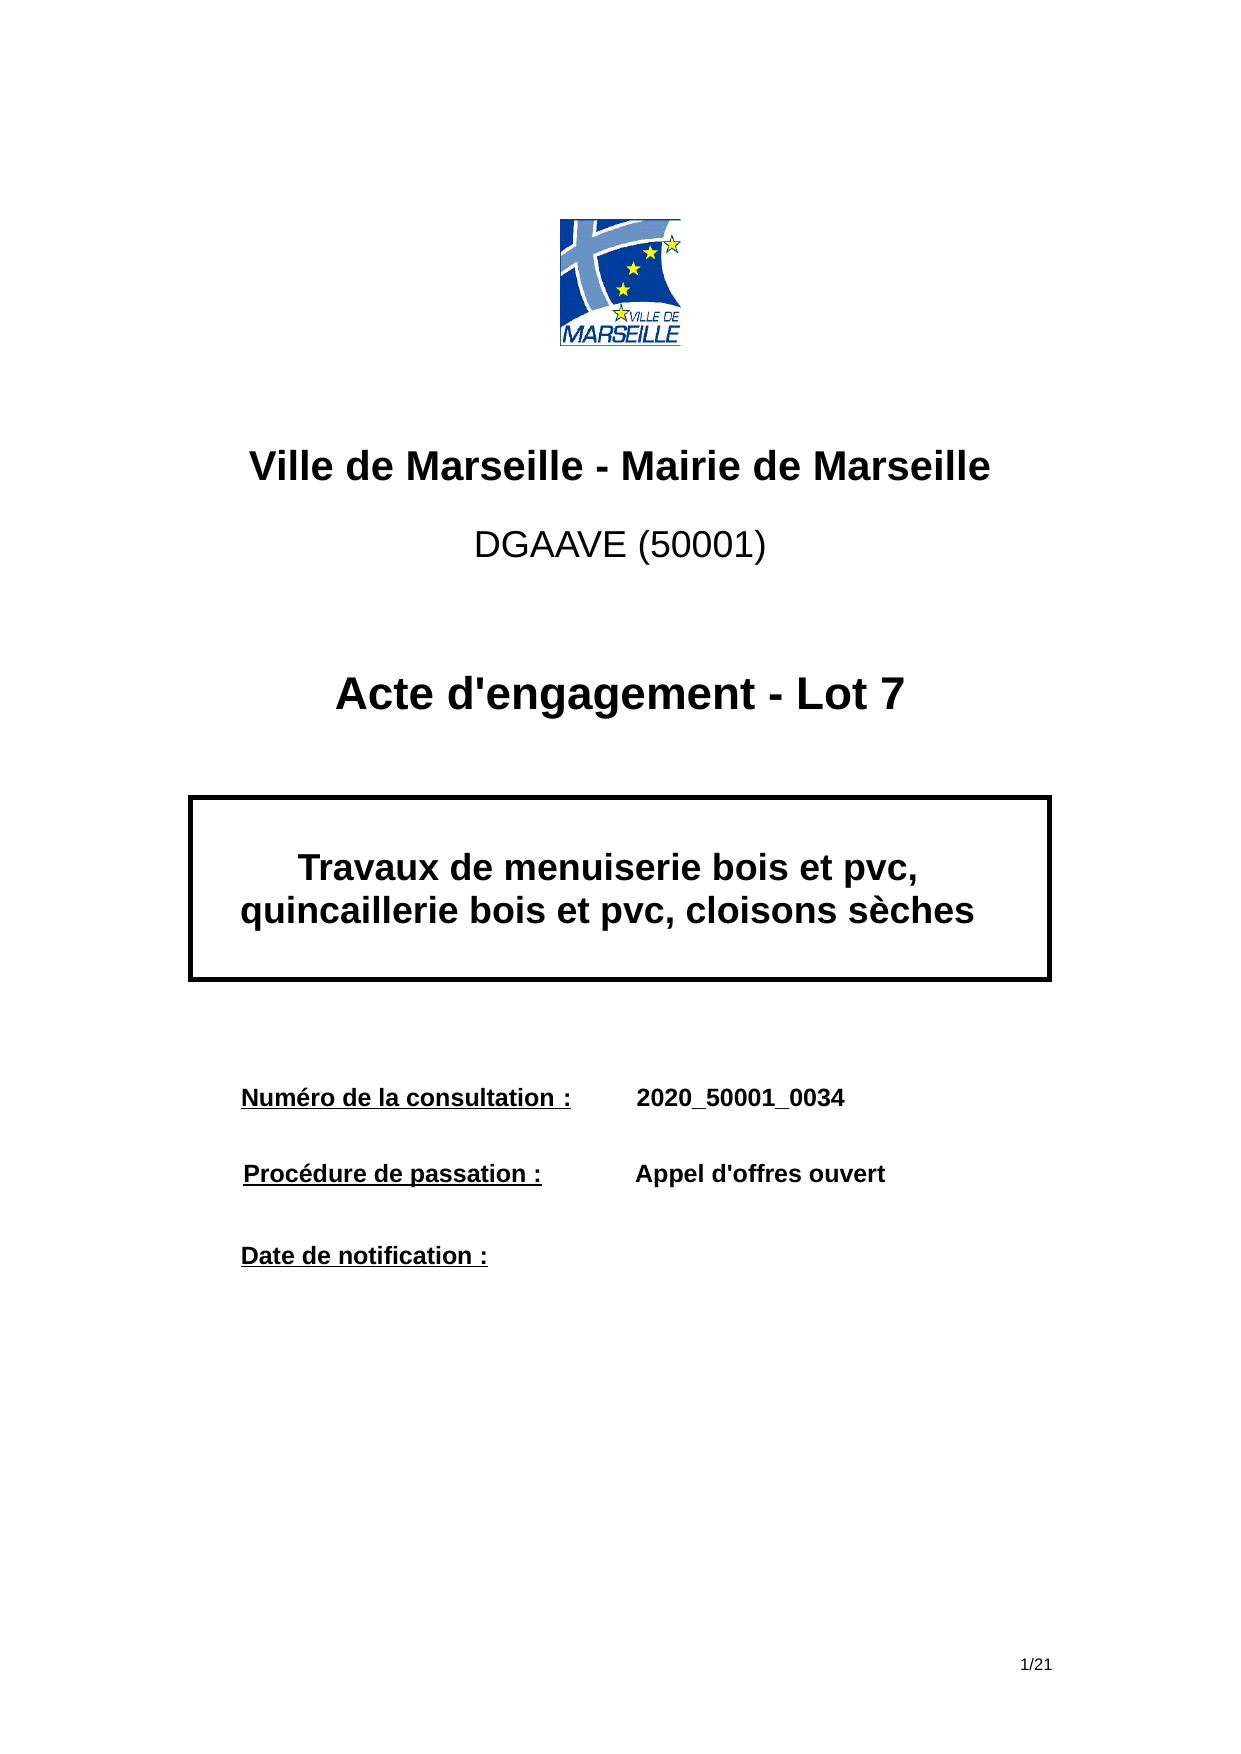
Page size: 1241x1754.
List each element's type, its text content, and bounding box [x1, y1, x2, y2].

text Ville de Marseille - Mairie de Marseille [188, 441, 1052, 489]
text Acte d'engagement - Lot 7 [188, 667, 1052, 719]
text Numéro de la consultation : 2020_50001_0034 [241, 1083, 1052, 1112]
text Travaux de menuiserie bois et pvc, quincaillerie bois et pvc, cloisons sèches [193, 838, 1047, 932]
text Procédure de passation : Appel d'offres ouvert [243, 1159, 1052, 1188]
text DGAAVE (50001) [188, 523, 1052, 566]
text Date de notification : [241, 1241, 1052, 1270]
